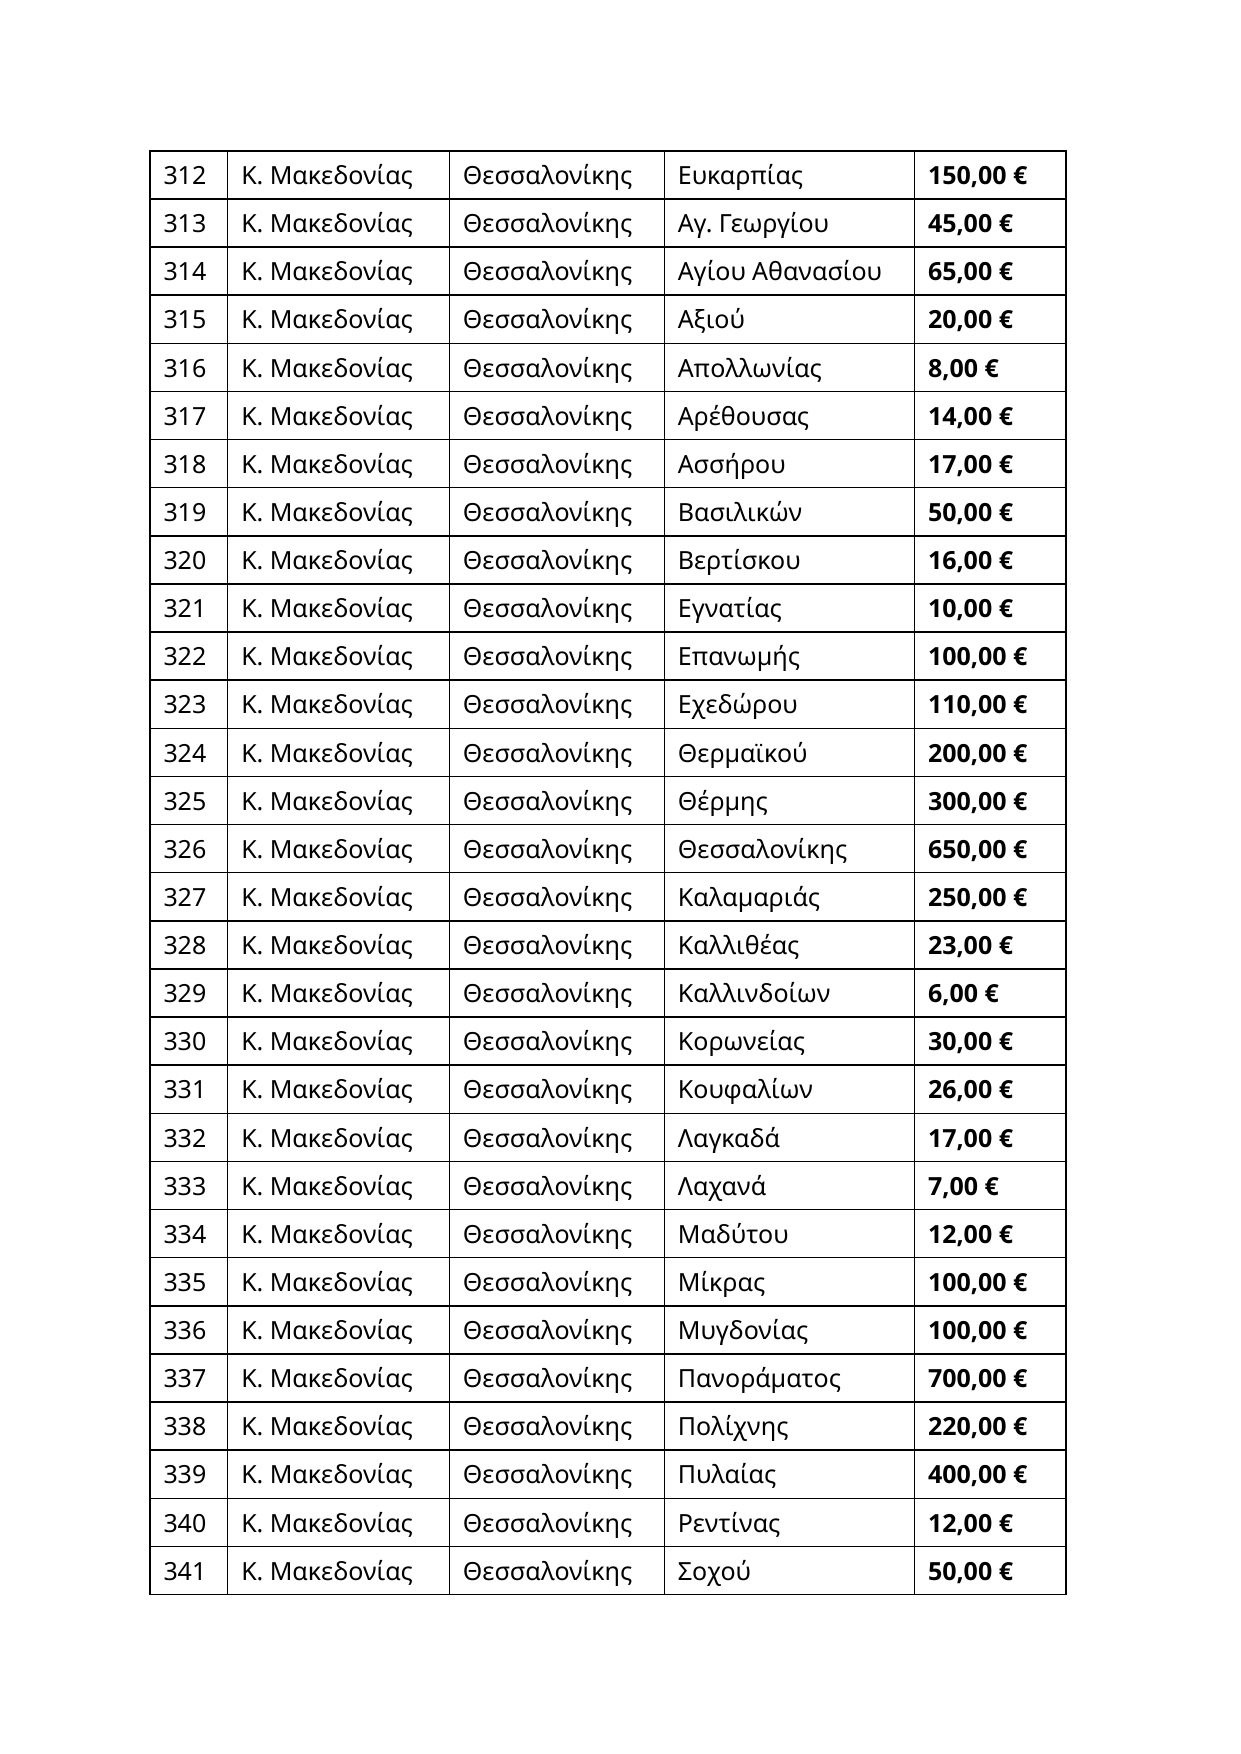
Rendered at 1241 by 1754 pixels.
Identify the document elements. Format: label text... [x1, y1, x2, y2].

table_cell Σοχού [665, 1547, 914, 1594]
table_cell 65,00 € [915, 248, 1065, 294]
table_cell 336 [151, 1307, 227, 1353]
table_cell Επανωμής [665, 633, 914, 679]
table_cell Κ. Μακεδονίας [228, 1162, 449, 1209]
table_cell Καλλινδοίων [665, 970, 914, 1016]
table_cell Κ. Μακεδονίας [228, 1451, 449, 1497]
table_cell 200,00 € [915, 729, 1065, 776]
table_cell Κ. Μακεδονίας [228, 152, 449, 198]
table_cell 50,00 € [915, 1547, 1065, 1594]
table_cell Θεσσαλονίκης [450, 1114, 664, 1161]
table_cell Θεσσαλονίκης [665, 825, 914, 872]
table_cell 333 [151, 1162, 227, 1209]
table_cell Θεσσαλονίκης [450, 537, 664, 583]
table_cell Ασσήρου [665, 440, 914, 487]
table_cell 650,00 € [915, 825, 1065, 872]
table_cell Κ. Μακεδονίας [228, 633, 449, 679]
table_cell Ευκαρπίας [665, 152, 914, 198]
table_cell 30,00 € [915, 1018, 1065, 1064]
table_cell 331 [151, 1066, 227, 1112]
table_cell Θεσσαλονίκης [450, 873, 664, 920]
table_cell Κ. Μακεδονίας [228, 440, 449, 487]
table_cell Θεσσαλονίκης [450, 922, 664, 968]
table_cell 10,00 € [915, 585, 1065, 631]
table_cell Καλλιθέας [665, 922, 914, 968]
table_cell Κ. Μακεδονίας [228, 873, 449, 920]
table_cell Κ. Μακεδονίας [228, 488, 449, 535]
table_cell Κ. Μακεδονίας [228, 537, 449, 583]
table_cell Θεσσαλονίκης [450, 248, 664, 294]
table_cell 313 [151, 200, 227, 246]
table_cell 328 [151, 922, 227, 968]
table_cell Κ. Μακεδονίας [228, 729, 449, 776]
table_cell Θεσσαλονίκης [450, 344, 664, 391]
table_cell 220,00 € [915, 1403, 1065, 1449]
table_cell 50,00 € [915, 488, 1065, 535]
table_cell Κ. Μακεδονίας [228, 1499, 449, 1546]
table_cell Κ. Μακεδονίας [228, 585, 449, 631]
table_cell Αγίου Αθανασίου [665, 248, 914, 294]
table_cell Θεσσαλονίκης [450, 392, 664, 439]
table_cell Θεσσαλονίκης [450, 970, 664, 1016]
table_cell 319 [151, 488, 227, 535]
table_cell 317 [151, 392, 227, 439]
table_cell Θεσσαλονίκης [450, 729, 664, 776]
table_cell Κ. Μακεδονίας [228, 1018, 449, 1064]
table_cell Λαγκαδά [665, 1114, 914, 1161]
table_cell Θεσσαλονίκης [450, 1547, 664, 1594]
table_cell Λαχανά [665, 1162, 914, 1209]
table_cell 327 [151, 873, 227, 920]
table_cell 321 [151, 585, 227, 631]
table_cell 26,00 € [915, 1066, 1065, 1112]
table_cell 332 [151, 1114, 227, 1161]
table_cell Εγνατίας [665, 585, 914, 631]
table_cell Θεσσαλονίκης [450, 488, 664, 535]
table_cell Θεσσαλονίκης [450, 585, 664, 631]
table_cell Κ. Μακεδονίας [228, 392, 449, 439]
table_cell Ρεντίνας [665, 1499, 914, 1546]
table_cell 323 [151, 681, 227, 727]
table_cell Θεσσαλονίκης [450, 1451, 664, 1497]
table_cell 337 [151, 1355, 227, 1401]
table_cell Κ. Μακεδονίας [228, 922, 449, 968]
table_cell 16,00 € [915, 537, 1065, 583]
table_cell Κ. Μακεδονίας [228, 200, 449, 246]
table_cell Κ. Μακεδονίας [228, 1258, 449, 1305]
table_cell Βερτίσκου [665, 537, 914, 583]
table_cell Κορωνείας [665, 1018, 914, 1064]
table_cell Αρέθουσας [665, 392, 914, 439]
table_cell 312 [151, 152, 227, 198]
table_cell Θεσσαλονίκης [450, 1258, 664, 1305]
table_cell Θεσσαλονίκης [450, 1018, 664, 1064]
table_cell Κ. Μακεδονίας [228, 1307, 449, 1353]
table_cell 338 [151, 1403, 227, 1449]
table_cell Μυγδονίας [665, 1307, 914, 1353]
table_cell 340 [151, 1499, 227, 1546]
table_cell 17,00 € [915, 1114, 1065, 1161]
table_cell 100,00 € [915, 633, 1065, 679]
table_cell Κ. Μακεδονίας [228, 1403, 449, 1449]
table_cell 325 [151, 777, 227, 824]
table_cell 700,00 € [915, 1355, 1065, 1401]
table_cell Αγ. Γεωργίου [665, 200, 914, 246]
table_cell Κ. Μακεδονίας [228, 296, 449, 342]
table_cell Κ. Μακεδονίας [228, 248, 449, 294]
table_cell 300,00 € [915, 777, 1065, 824]
table_cell 334 [151, 1210, 227, 1257]
table_cell Απολλωνίας [665, 344, 914, 391]
table_cell Πολίχνης [665, 1403, 914, 1449]
table_cell 7,00 € [915, 1162, 1065, 1209]
table_cell Κουφαλίων [665, 1066, 914, 1112]
table_cell 314 [151, 248, 227, 294]
table_cell 322 [151, 633, 227, 679]
table_cell 12,00 € [915, 1210, 1065, 1257]
table_cell Θεσσαλονίκης [450, 1162, 664, 1209]
table_cell Πανοράματος [665, 1355, 914, 1401]
table_cell Αξιού [665, 296, 914, 342]
table_cell 320 [151, 537, 227, 583]
table_cell 100,00 € [915, 1307, 1065, 1353]
table_cell Θεσσαλονίκης [450, 1307, 664, 1353]
table_cell 324 [151, 729, 227, 776]
table_cell Θεσσαλονίκης [450, 200, 664, 246]
table_cell 250,00 € [915, 873, 1065, 920]
table_cell Θεσσαλονίκης [450, 296, 664, 342]
table_cell 400,00 € [915, 1451, 1065, 1497]
table_cell 335 [151, 1258, 227, 1305]
table_cell Καλαμαριάς [665, 873, 914, 920]
table_cell 17,00 € [915, 440, 1065, 487]
table_cell Μίκρας [665, 1258, 914, 1305]
table_cell Θεσσαλονίκης [450, 777, 664, 824]
table_cell 316 [151, 344, 227, 391]
table_cell Θεσσαλονίκης [450, 152, 664, 198]
table_cell Θεσσαλονίκης [450, 1355, 664, 1401]
table_cell Θεσσαλονίκης [450, 1499, 664, 1546]
table_cell Θεσσαλονίκης [450, 681, 664, 727]
table_cell 330 [151, 1018, 227, 1064]
table_cell 326 [151, 825, 227, 872]
table_cell Κ. Μακεδονίας [228, 825, 449, 872]
table_cell 150,00 € [915, 152, 1065, 198]
table_cell 14,00 € [915, 392, 1065, 439]
table_cell Θεσσαλονίκης [450, 440, 664, 487]
table_cell Κ. Μακεδονίας [228, 1114, 449, 1161]
table_cell Βασιλικών [665, 488, 914, 535]
table_cell Θεσσαλονίκης [450, 1066, 664, 1112]
table_cell 341 [151, 1547, 227, 1594]
table_cell 6,00 € [915, 970, 1065, 1016]
table_cell Θέρμης [665, 777, 914, 824]
table_cell Κ. Μακεδονίας [228, 970, 449, 1016]
table_cell Πυλαίας [665, 1451, 914, 1497]
table_cell 23,00 € [915, 922, 1065, 968]
table_cell Θεσσαλονίκης [450, 1403, 664, 1449]
table_cell Μαδύτου [665, 1210, 914, 1257]
table_cell Κ. Μακεδονίας [228, 1210, 449, 1257]
table_cell Κ. Μακεδονίας [228, 1547, 449, 1594]
table_cell 20,00 € [915, 296, 1065, 342]
table_cell Κ. Μακεδονίας [228, 777, 449, 824]
table_cell 45,00 € [915, 200, 1065, 246]
table_cell 339 [151, 1451, 227, 1497]
table_cell 329 [151, 970, 227, 1016]
table_cell 318 [151, 440, 227, 487]
table_cell Εχεδώρου [665, 681, 914, 727]
table_cell 12,00 € [915, 1499, 1065, 1546]
table_cell Κ. Μακεδονίας [228, 1355, 449, 1401]
table_cell Κ. Μακεδονίας [228, 1066, 449, 1112]
table_cell 110,00 € [915, 681, 1065, 727]
table_cell Κ. Μακεδονίας [228, 681, 449, 727]
table_cell Κ. Μακεδονίας [228, 344, 449, 391]
table_cell 100,00 € [915, 1258, 1065, 1305]
table_cell 8,00 € [915, 344, 1065, 391]
table_cell 315 [151, 296, 227, 342]
table_cell Θεσσαλονίκης [450, 1210, 664, 1257]
table_cell Θερμαϊκού [665, 729, 914, 776]
table_cell Θεσσαλονίκης [450, 825, 664, 872]
table_cell Θεσσαλονίκης [450, 633, 664, 679]
